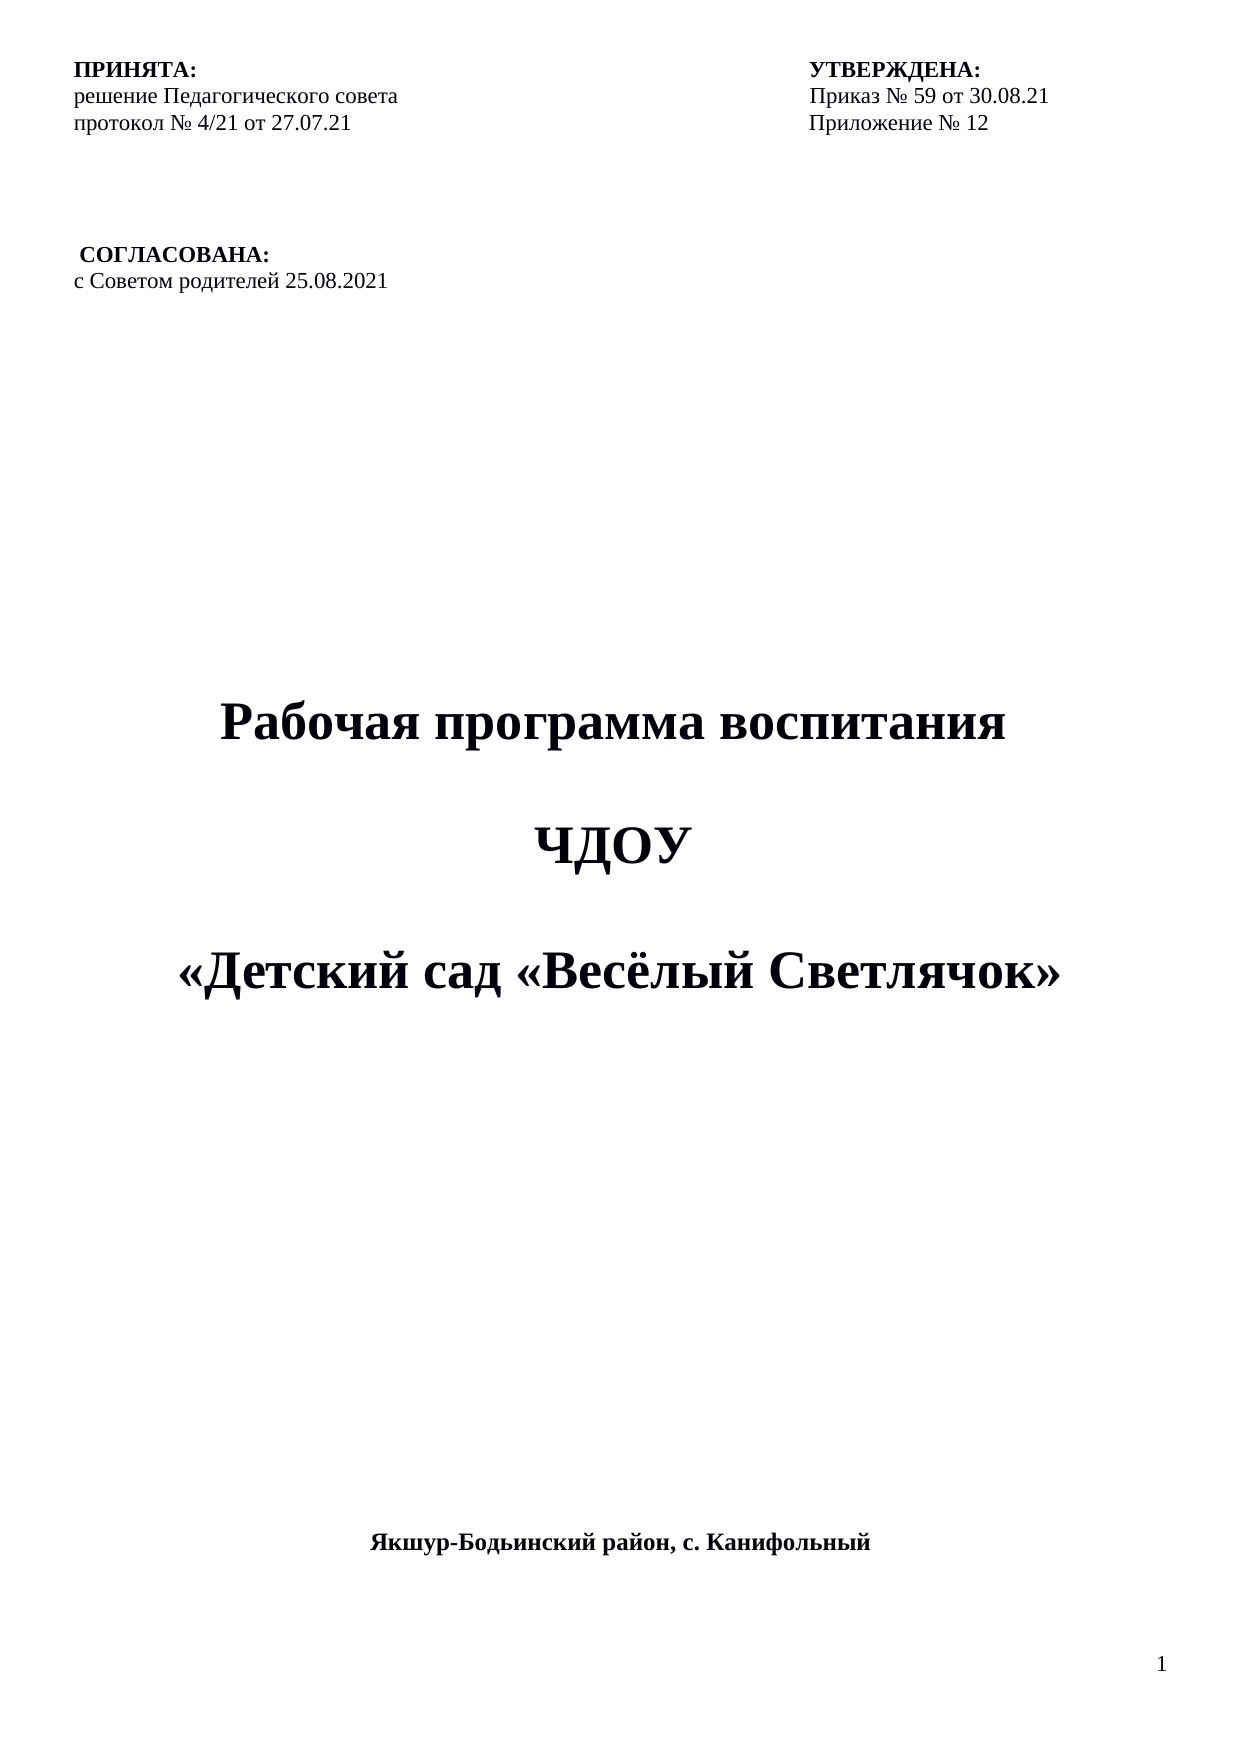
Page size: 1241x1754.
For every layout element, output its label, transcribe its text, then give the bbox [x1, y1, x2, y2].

text Рабочая программа воспитания [73, 689, 1167, 751]
text протокол № 4/21 от 27.07.21 Приложение № 12 [73, 109, 1167, 135]
text ЧДОУ [73, 813, 1167, 876]
text СОГЛАСОВАНА: [73, 241, 1167, 267]
text с Советом родителей 25.08.2021 [73, 267, 1167, 293]
text «Детский сад «Весёлый Светлячок» [73, 938, 1167, 1000]
text решение Педагогического совета Приказ № 59 от 30.08.21 [73, 83, 1167, 109]
text ПРИНЯТА: УТВЕРЖДЕНА: [73, 56, 1167, 83]
text Якшур-Бодьинский район, с. Канифольный [73, 1527, 1167, 1556]
